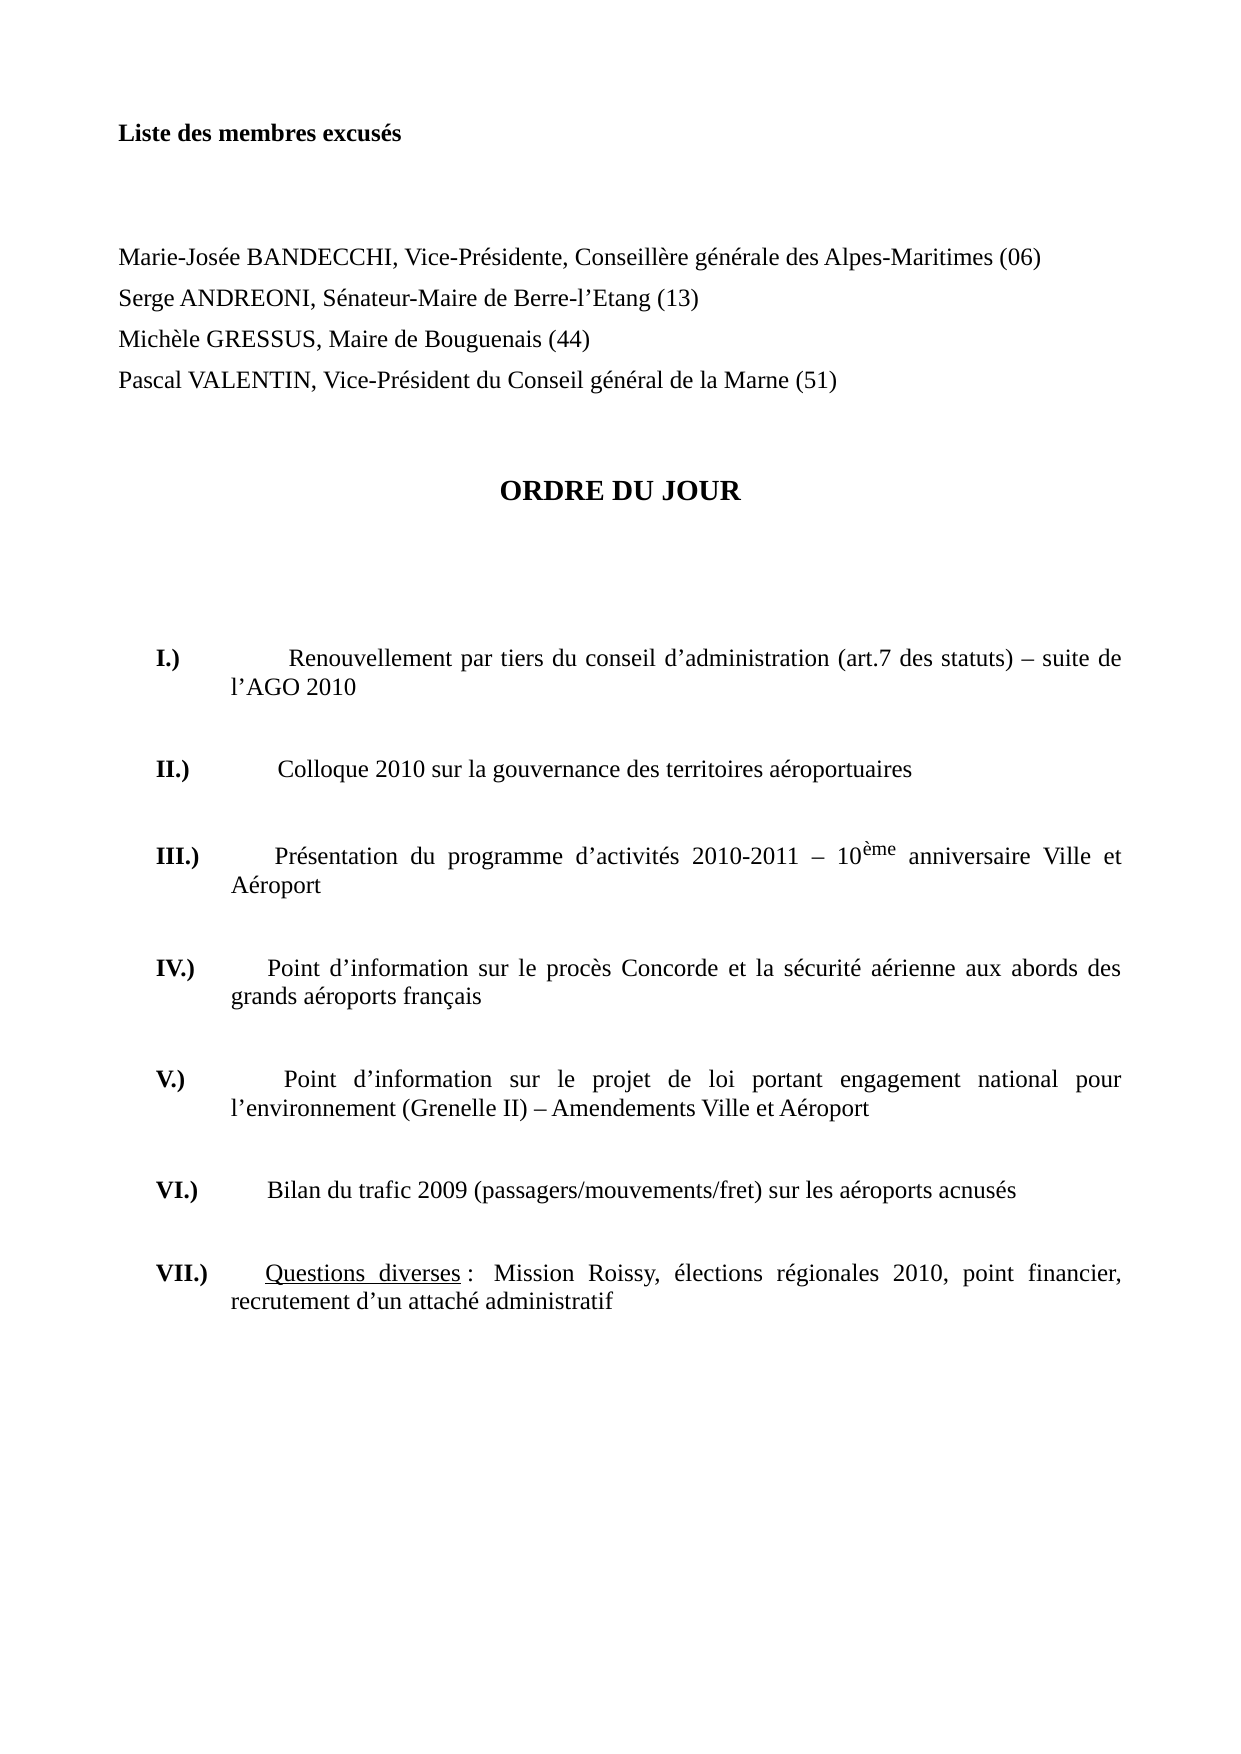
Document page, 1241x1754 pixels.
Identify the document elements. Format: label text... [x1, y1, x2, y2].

text VI.) Bilan du trafic 2009 (passagers/mouvements/fret) sur les aéroports acnusés [156, 1175, 1122, 1204]
text III.) Présentation du programme d’activités 2010-2011 – 10ème anniversaire Ville et Aéroport [156, 837, 1122, 899]
subtitle ORDRE DU JOUR [118, 473, 1122, 507]
subtitle Liste des membres excusés [118, 118, 1122, 147]
text I.) Renouvellement par tiers du conseil d’administration (art.7 des statuts) – suite de l’AGO 2010 [156, 643, 1122, 700]
text II.) Colloque 2010 sur la gouvernance des territoires aéroportuaires [156, 754, 1122, 783]
text Marie-Josée BANDECCHI, Vice-Présidente, Conseillère générale des Alpes-Maritimes (06) [118, 242, 1122, 271]
text Serge ANDREONI, Sénateur-Maire de Berre-l’Etang (13) [118, 283, 1122, 312]
text IV.) Point d’information sur le procès Concorde et la sécurité aérienne aux abords des grands aéroports français [156, 953, 1122, 1010]
text Pascal VALENTIN, Vice-Président du Conseil général de la Marne (51) [118, 366, 1122, 394]
text V.) Point d’information sur le projet de loi portant engagement national pour l’environnement (Grenelle II) – Amendements Ville et Aéroport [156, 1064, 1122, 1121]
text VII.) Questions diverses : Mission Roissy, élections régionales 2010, point financier, recrutement d’un attaché administratif [156, 1258, 1122, 1315]
text Michèle GRESSUS, Maire de Bouguenais (44) [118, 324, 1122, 353]
